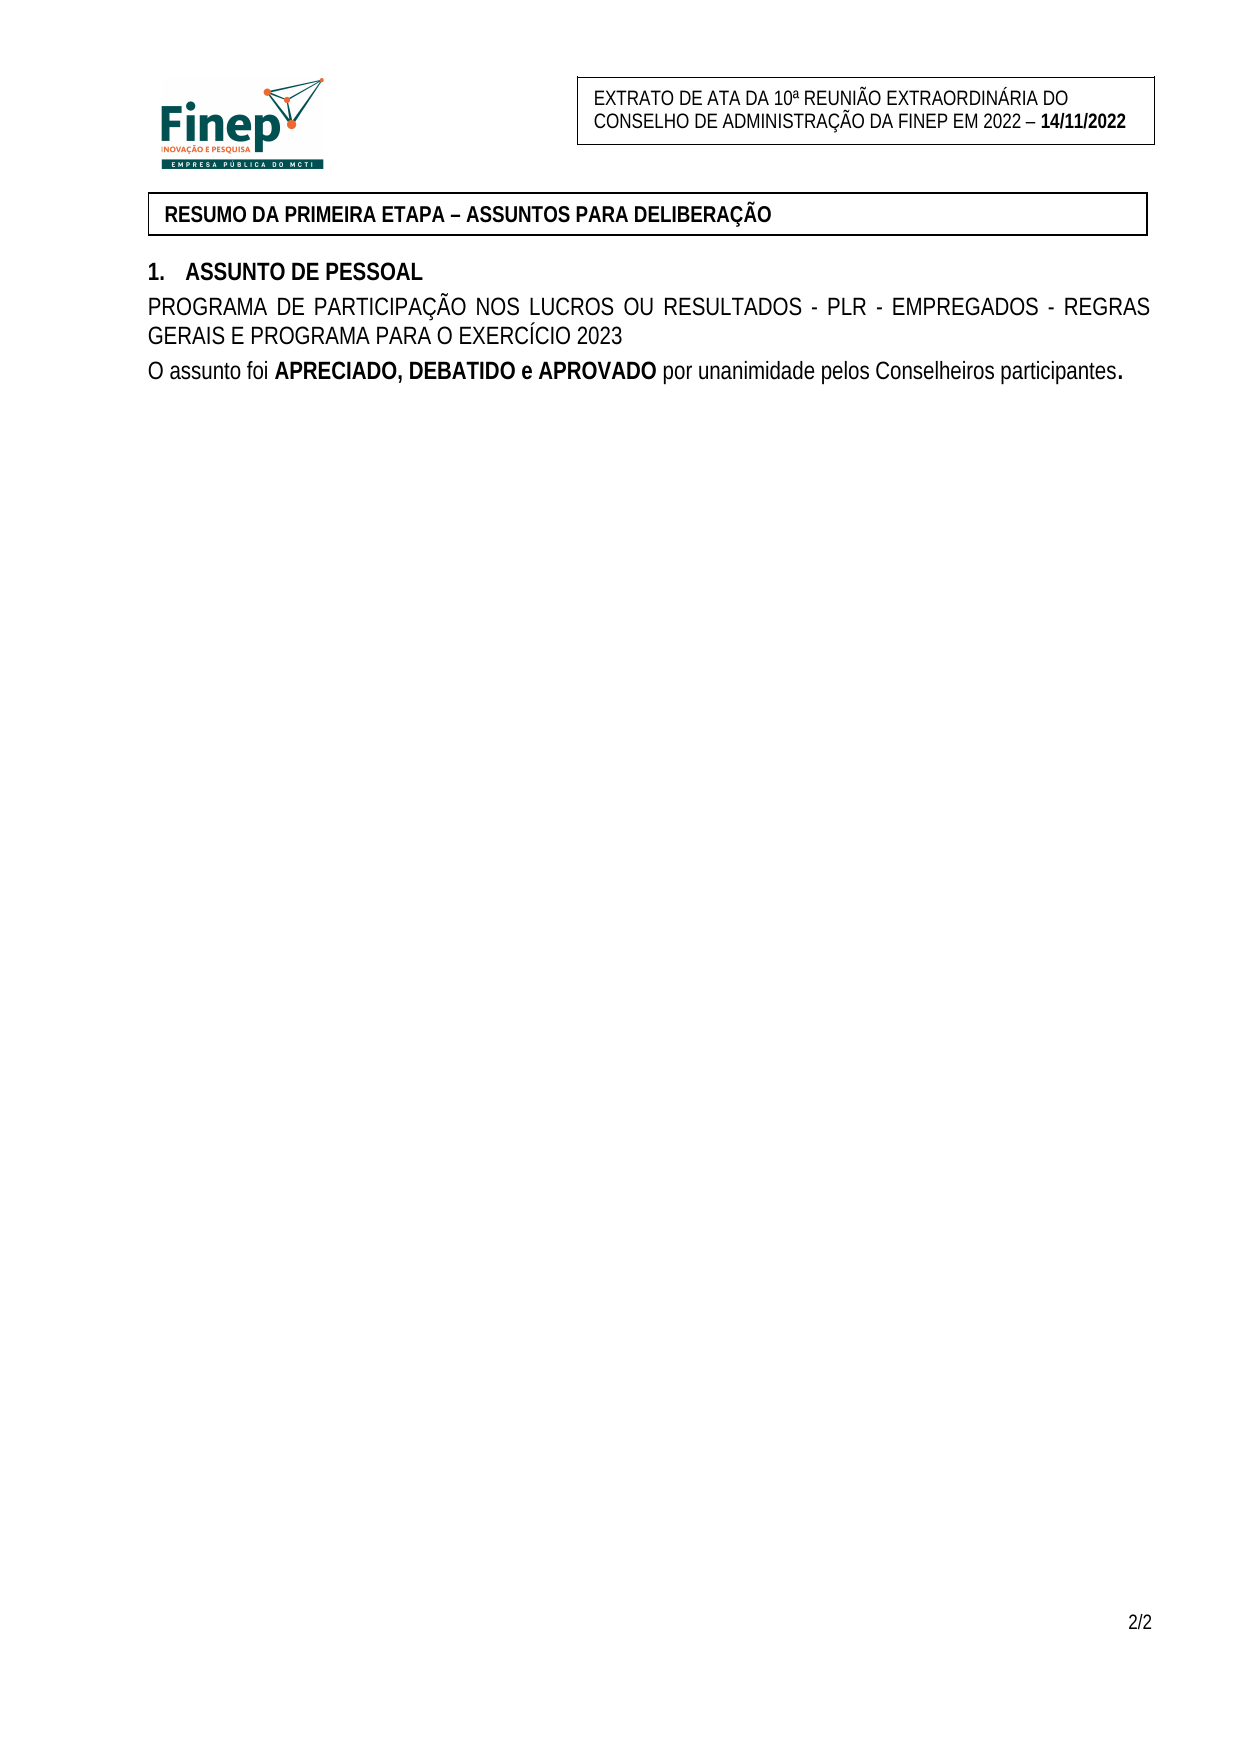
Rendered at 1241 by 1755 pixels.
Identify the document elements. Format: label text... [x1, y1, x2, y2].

text O assunto foi APRECIADO, DEBATIDO e APROVADO por unanimidade pelos Conselheiros participantes. [148, 356, 1152, 384]
list ASSUNTO DE PESSOAL [148, 257, 1152, 286]
text PROGRAMA DE PARTICIPAÇÃO NOS LUCROS OU RESULTADOS - PLR - EMPREGADOS - REGRAS GERAIS E PROGRAMA PARA O EXERCÍCIO 2023 [148, 292, 1152, 349]
text RESUMO DA PRIMEIRA ETAPA – ASSUNTOS PARA DELIBERAÇÃO [164, 201, 1131, 227]
